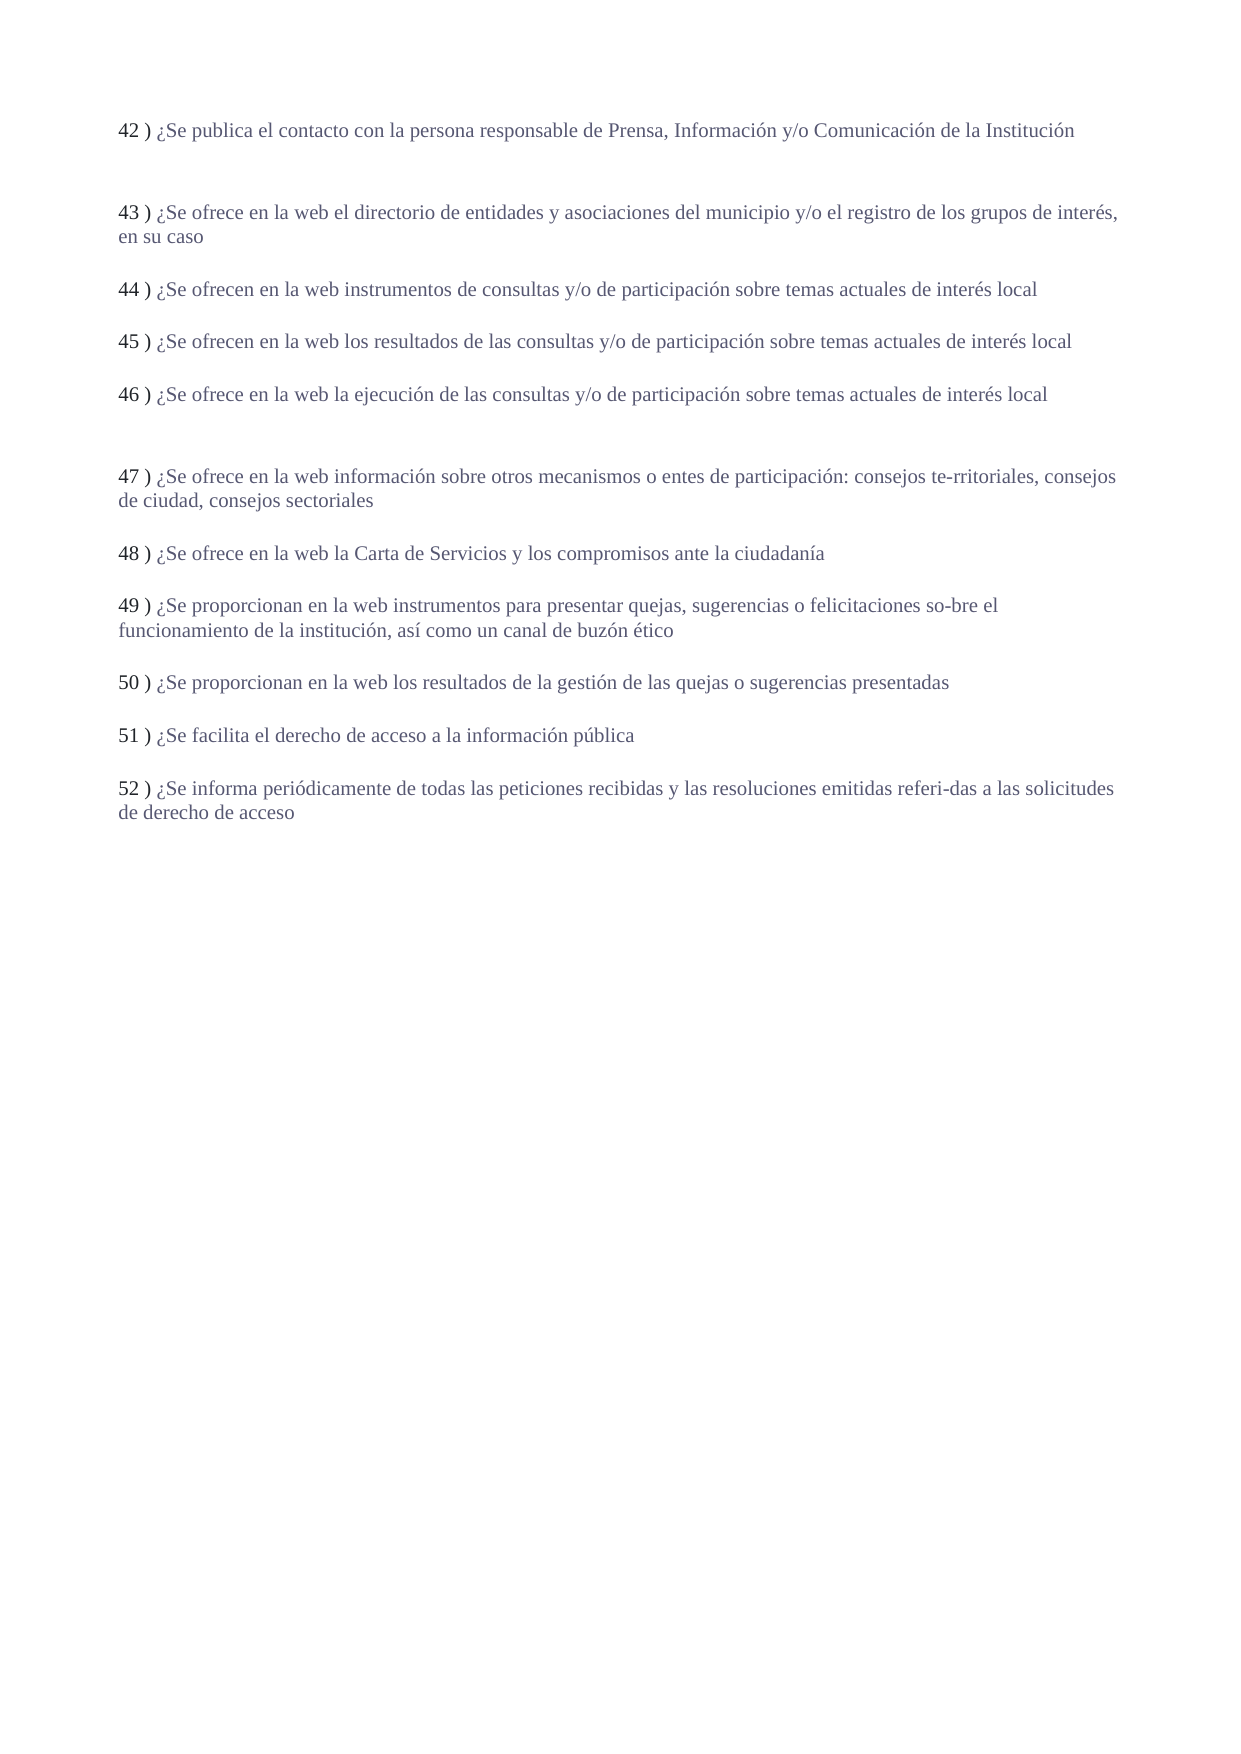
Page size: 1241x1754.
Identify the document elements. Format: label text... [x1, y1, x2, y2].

text 43 ) ¿Se ofrece en la web el directorio de entidades y asociaciones del municipio y/o el registro de los grupos de interés, en su caso [118, 200, 1122, 248]
text 52 ) ¿Se informa periódicamente de todas las peticiones recibidas y las resoluciones emitidas referi-das a las solicitudes de derecho de acceso [118, 776, 1122, 824]
text 46 ) ¿Se ofrece en la web la ejecución de las consultas y/o de participación sobre temas actuales de interés local [118, 382, 1122, 406]
text 50 ) ¿Se proporcionan en la web los resultados de la gestión de las quejas o sugerencias presentadas [118, 670, 1122, 694]
text 44 ) ¿Se ofrecen en la web instrumentos de consultas y/o de participación sobre temas actuales de interés local [118, 277, 1122, 301]
text 47 ) ¿Se ofrece en la web información sobre otros mecanismos o entes de participación: consejos te-rritoriales, consejos de ciudad, consejos sectoriales [118, 464, 1122, 512]
text 48 ) ¿Se ofrece en la web la Carta de Servicios y los compromisos ante la ciudadanía [118, 541, 1122, 565]
text 51 ) ¿Se facilita el derecho de acceso a la información pública [118, 723, 1122, 747]
text 45 ) ¿Se ofrecen en la web los resultados de las consultas y/o de participación sobre temas actuales de interés local [118, 329, 1122, 353]
text 49 ) ¿Se proporcionan en la web instrumentos para presentar quejas, sugerencias o felicitaciones so-bre el funcionamiento de la institución, así como un canal de buzón ético [118, 593, 1122, 642]
text 42 ) ¿Se publica el contacto con la persona responsable de Prensa, Información y/o Comunicación de la Institución [118, 118, 1122, 142]
